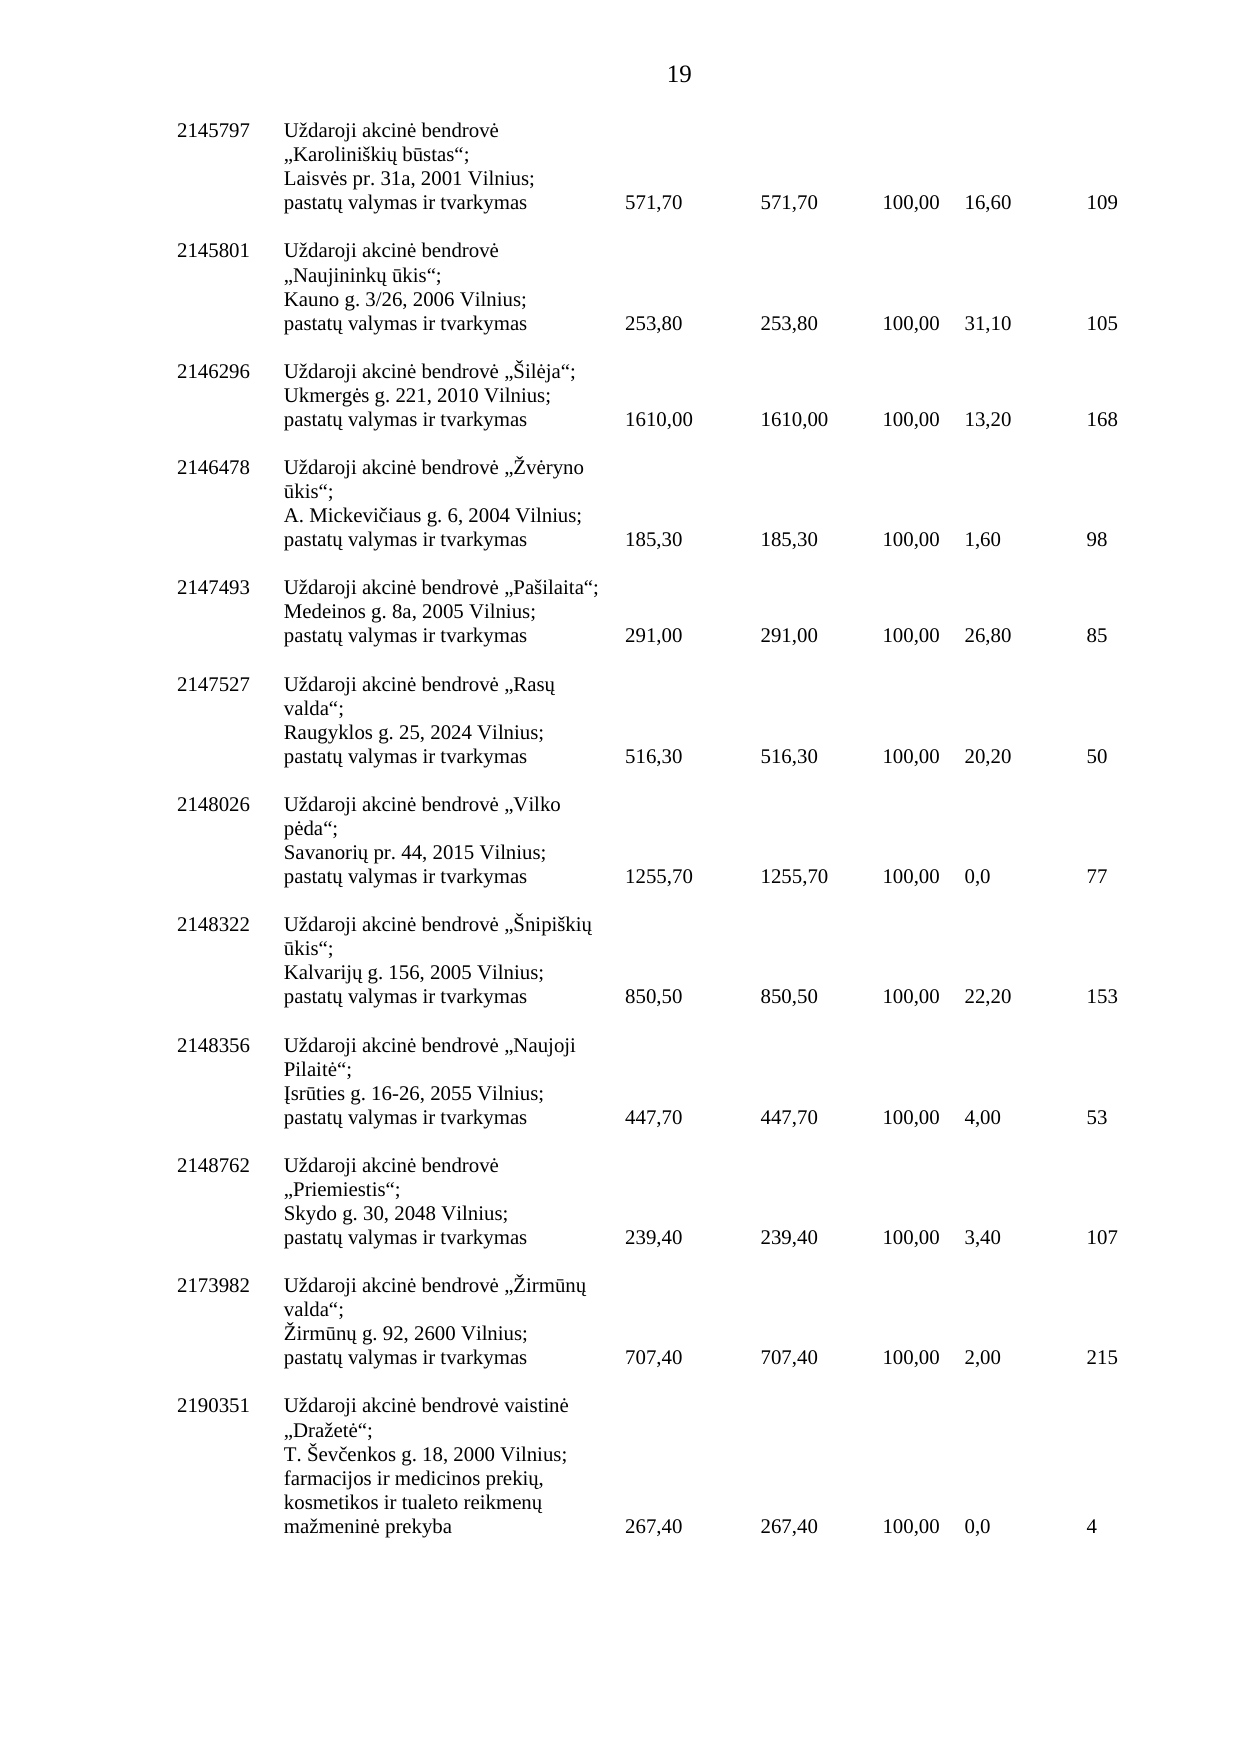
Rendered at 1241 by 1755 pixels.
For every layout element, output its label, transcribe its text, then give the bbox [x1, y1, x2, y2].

table_cell 707,40 [749, 1273, 871, 1369]
table_cell Uždaroji akcinė bendrovė „Žvėryno ūkis“; A. Mickevičiaus g. 6, 2004 Vilnius; pastatų valymas ir tvarkymas [273, 455, 614, 551]
table_cell 850,50 [614, 912, 749, 1008]
table_cell 100,00 [871, 575, 953, 647]
table_cell 100,00 [871, 118, 953, 214]
table_cell [273, 1009, 1164, 1032]
table_cell [273, 768, 1164, 792]
table_cell 291,00 [614, 575, 749, 647]
table_cell 109 [1075, 118, 1164, 214]
table_cell 4 [1075, 1394, 1164, 1538]
table_cell 253,80 [749, 239, 871, 335]
table_cell 107 [1075, 1153, 1164, 1249]
table_cell [160, 1129, 272, 1153]
table_cell 239,40 [749, 1153, 871, 1249]
table_cell [273, 335, 1164, 359]
table_cell [273, 1538, 1164, 1562]
table_cell 1255,70 [749, 792, 871, 888]
table_cell Uždaroji akcinė bendrovė „Žirmūnų valda“; Žirmūnų g. 92, 2600 Vilnius; pastatų valymas ir tvarkymas [273, 1273, 614, 1369]
table_cell [273, 551, 1164, 575]
table_cell [160, 648, 272, 672]
table_cell [160, 335, 272, 359]
table_cell 447,70 [614, 1033, 749, 1129]
table_cell 1,60 [953, 455, 1075, 551]
table_cell Uždaroji akcinė bendrovė „Rasų valda“; Raugyklos g. 25, 2024 Vilnius; pastatų valymas ir tvarkymas [273, 672, 614, 768]
table_cell 291,00 [749, 575, 871, 647]
table_cell 2190351 [160, 1394, 272, 1538]
table_cell 1255,70 [614, 792, 749, 888]
table_cell 516,30 [749, 672, 871, 768]
table_cell [160, 1369, 272, 1393]
table_cell 0,0 [953, 1394, 1075, 1538]
table_cell 22,20 [953, 912, 1075, 1008]
table_cell 100,00 [871, 1153, 953, 1249]
table_cell 100,00 [871, 792, 953, 888]
table_cell 571,70 [614, 118, 749, 214]
table_cell 2148356 [160, 1033, 272, 1129]
table_cell 100,00 [871, 455, 953, 551]
table_cell Uždaroji akcinė bendrovė „Priemiestis“; Skydo g. 30, 2048 Vilnius; pastatų valymas ir tvarkymas [273, 1153, 614, 1249]
table_cell 168 [1075, 359, 1164, 431]
table_cell 100,00 [871, 239, 953, 335]
table_cell 267,40 [749, 1394, 871, 1538]
table_cell 26,80 [953, 575, 1075, 647]
table_cell 50 [1075, 672, 1164, 768]
table_cell Uždaroji akcinė bendrovė „Naujoji Pilaitė“; Įsrūties g. 16-26, 2055 Vilnius; pastatų valymas ir tvarkymas [273, 1033, 614, 1129]
table_cell [160, 551, 272, 575]
table_cell [273, 1249, 1164, 1273]
table_cell 2147527 [160, 672, 272, 768]
table_cell 100,00 [871, 912, 953, 1008]
table_cell 2148026 [160, 792, 272, 888]
table_cell Uždaroji akcinė bendrovė „Vilko pėda“; Savanorių pr. 44, 2015 Vilnius; pastatų valymas ir tvarkymas [273, 792, 614, 888]
table_cell 1610,00 [614, 359, 749, 431]
table_cell [160, 214, 272, 238]
table_cell 707,40 [614, 1273, 749, 1369]
table_cell Uždaroji akcinė bendrovė „Šnipiškių ūkis“; Kalvarijų g. 156, 2005 Vilnius; pastatų valymas ir tvarkymas [273, 912, 614, 1008]
table_cell 100,00 [871, 672, 953, 768]
table_cell 77 [1075, 792, 1164, 888]
table_cell [273, 431, 1164, 455]
table_cell 239,40 [614, 1153, 749, 1249]
table_cell 100,00 [871, 1394, 953, 1538]
table_cell [273, 888, 1164, 912]
table_cell 2146296 [160, 359, 272, 431]
table_cell 100,00 [871, 359, 953, 431]
table_cell 100,00 [871, 1033, 953, 1129]
table_cell [160, 1249, 272, 1273]
table_cell 2148762 [160, 1153, 272, 1249]
table_cell [160, 431, 272, 455]
table_cell 20,20 [953, 672, 1075, 768]
table_cell [273, 1129, 1164, 1153]
table_cell 1610,00 [749, 359, 871, 431]
table_cell 2173982 [160, 1273, 272, 1369]
table_cell 98 [1075, 455, 1164, 551]
table_cell [273, 648, 1164, 672]
table_cell Uždaroji akcinė bendrovė „Šilėja“; Ukmergės g. 221, 2010 Vilnius; pastatų valymas ir tvarkymas [273, 359, 614, 431]
table_cell 253,80 [614, 239, 749, 335]
table_cell [160, 1009, 272, 1032]
table_cell 516,30 [614, 672, 749, 768]
table_cell [160, 888, 272, 912]
table_cell 105 [1075, 239, 1164, 335]
table_cell 16,60 [953, 118, 1075, 214]
table_cell 2148322 [160, 912, 272, 1008]
table_cell [160, 1538, 272, 1562]
table_cell 2145801 [160, 239, 272, 335]
table_cell 0,0 [953, 792, 1075, 888]
table_cell [160, 768, 272, 792]
table_cell 13,20 [953, 359, 1075, 431]
table_cell Uždaroji akcinė bendrovė „Karoliniškių būstas“; Laisvės pr. 31a, 2001 Vilnius; pastatų valymas ir tvarkymas [273, 118, 614, 214]
table_cell 215 [1075, 1273, 1164, 1369]
table_cell Uždaroji akcinė bendrovė „Pašilaita“; Medeinos g. 8a, 2005 Vilnius; pastatų valymas ir tvarkymas [273, 575, 614, 647]
table_cell 85 [1075, 575, 1164, 647]
table_cell 2,00 [953, 1273, 1075, 1369]
table_cell 4,00 [953, 1033, 1075, 1129]
table_cell 153 [1075, 912, 1164, 1008]
table_cell 2145797 [160, 118, 272, 214]
table_cell 185,30 [749, 455, 871, 551]
table_cell [273, 1369, 1164, 1393]
table_cell 31,10 [953, 239, 1075, 335]
table_cell 447,70 [749, 1033, 871, 1129]
table_cell 2147493 [160, 575, 272, 647]
table_cell 3,40 [953, 1153, 1075, 1249]
table_cell Uždaroji akcinė bendrovė vaistinė „Dražetė“; T. Ševčenkos g. 18, 2000 Vilnius; farmacijos ir medicinos prekių, kosmetikos ir tualeto reikmenų mažmeninė prekyba [273, 1394, 614, 1538]
table_cell 267,40 [614, 1394, 749, 1538]
table_cell 850,50 [749, 912, 871, 1008]
table_cell 2146478 [160, 455, 272, 551]
table_cell 53 [1075, 1033, 1164, 1129]
table_cell Uždaroji akcinė bendrovė „Naujininkų ūkis“; Kauno g. 3/26, 2006 Vilnius; pastatų valymas ir tvarkymas [273, 239, 614, 335]
table_cell 571,70 [749, 118, 871, 214]
table_cell 185,30 [614, 455, 749, 551]
table_cell [273, 214, 1164, 238]
table_cell 100,00 [871, 1273, 953, 1369]
